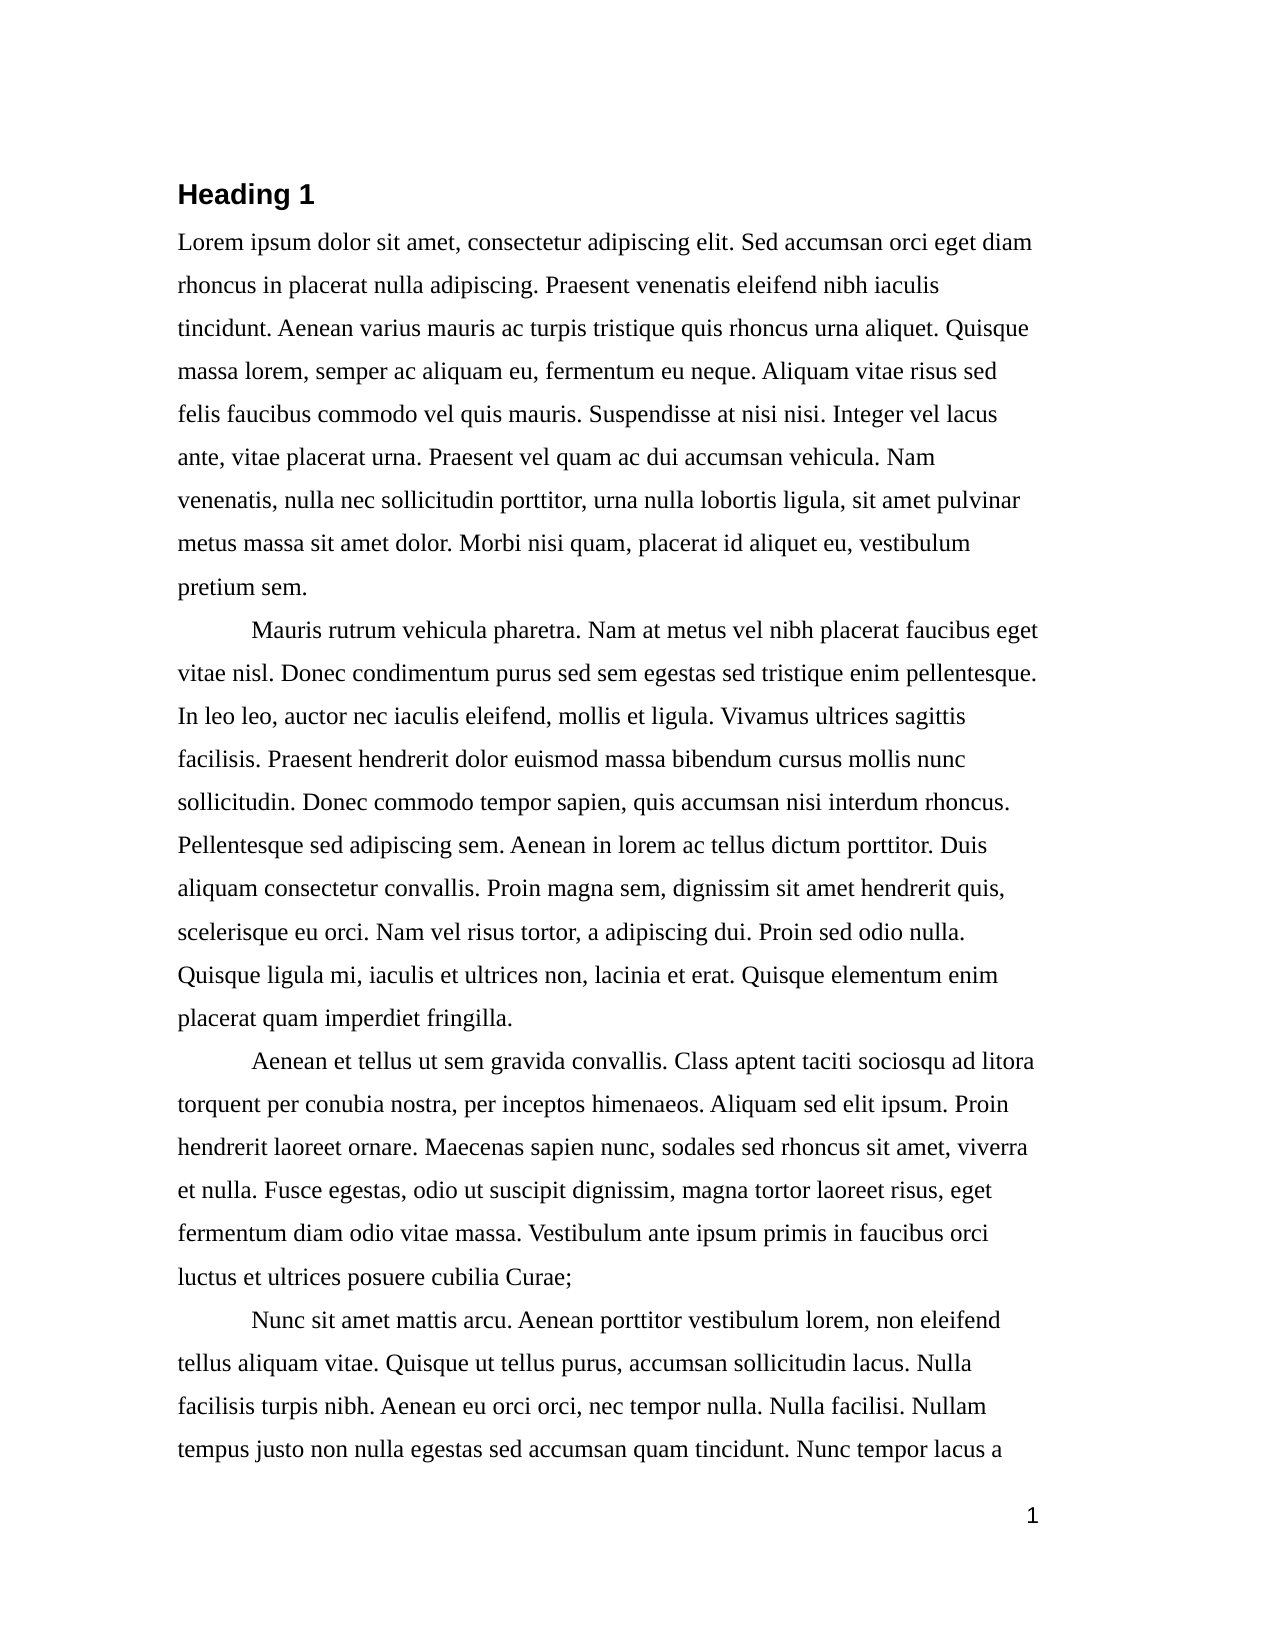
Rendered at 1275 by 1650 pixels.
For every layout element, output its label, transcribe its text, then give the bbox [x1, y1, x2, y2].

subtitle Heading 1 [177, 177, 1039, 210]
text Mauris rutrum vehicula pharetra. Nam at metus vel nibh placerat faucibus eget vitae nisl. Donec condimentum purus sed sem egestas sed tristique enim pellentesque. In leo leo, auctor nec iaculis eleifend, mollis et ligula. Vivamus ultrices sagittis facilisis. Praesent hendrerit dolor euismod massa bibendum cursus mollis nunc sollicitudin. Donec commodo tempor sapien, quis accumsan nisi interdum rhoncus. Pellentesque sed adipiscing sem. Aenean in lorem ac tellus dictum porttitor. Duis aliquam consectetur convallis. Proin magna sem, dignissim sit amet hendrerit quis, scelerisque eu orci. Nam vel risus tortor, a adipiscing dui. Proin sed odio nulla. Quisque ligula mi, iaculis et ultrices non, lacinia et erat. Quisque elementum enim placerat quam imperdiet fringilla. [177, 615, 1039, 1032]
text Aenean et tellus ut sem gravida convallis. Class aptent taciti sociosqu ad litora torquent per conubia nostra, per inceptos himenaeos. Aliquam sed elit ipsum. Proin hendrerit laoreet ornare. Maecenas sapien nunc, sodales sed rhoncus sit amet, viverra et nulla. Fusce egestas, odio ut suscipit dignissim, magna tortor laoreet risus, eget fermentum diam odio vitae massa. Vestibulum ante ipsum primis in faucibus orci luctus et ultrices posuere cubilia Curae; [177, 1046, 1039, 1290]
text Lorem ipsum dolor sit amet, consectetur adipiscing elit. Sed accumsan orci eget diam rhoncus in placerat nulla adipiscing. Praesent venenatis eleifend nibh iaculis tincidunt. Aenean varius mauris ac turpis tristique quis rhoncus urna aliquet. Quisque massa lorem, semper ac aliquam eu, fermentum eu neque. Aliquam vitae risus sed felis faucibus commodo vel quis mauris. Suspendisse at nisi nisi. Integer vel lacus ante, vitae placerat urna. Praesent vel quam ac dui accumsan vehicula. Nam venenatis, nulla nec sollicitudin porttitor, urna nulla lobortis ligula, sit amet pulvinar metus massa sit amet dolor. Morbi nisi quam, placerat id aliquet eu, vestibulum pretium sem. [177, 227, 1039, 600]
text Nunc sit amet mattis arcu. Aenean porttitor vestibulum lorem, non eleifend tellus aliquam vitae. Quisque ut tellus purus, accumsan sollicitudin lacus. Nulla facilisis turpis nibh. Aenean eu orci orci, nec tempor nulla. Nulla facilisi. Nullam tempus justo non nulla egestas sed accumsan quam tincidunt. Nunc tempor lacus a [177, 1305, 1039, 1463]
